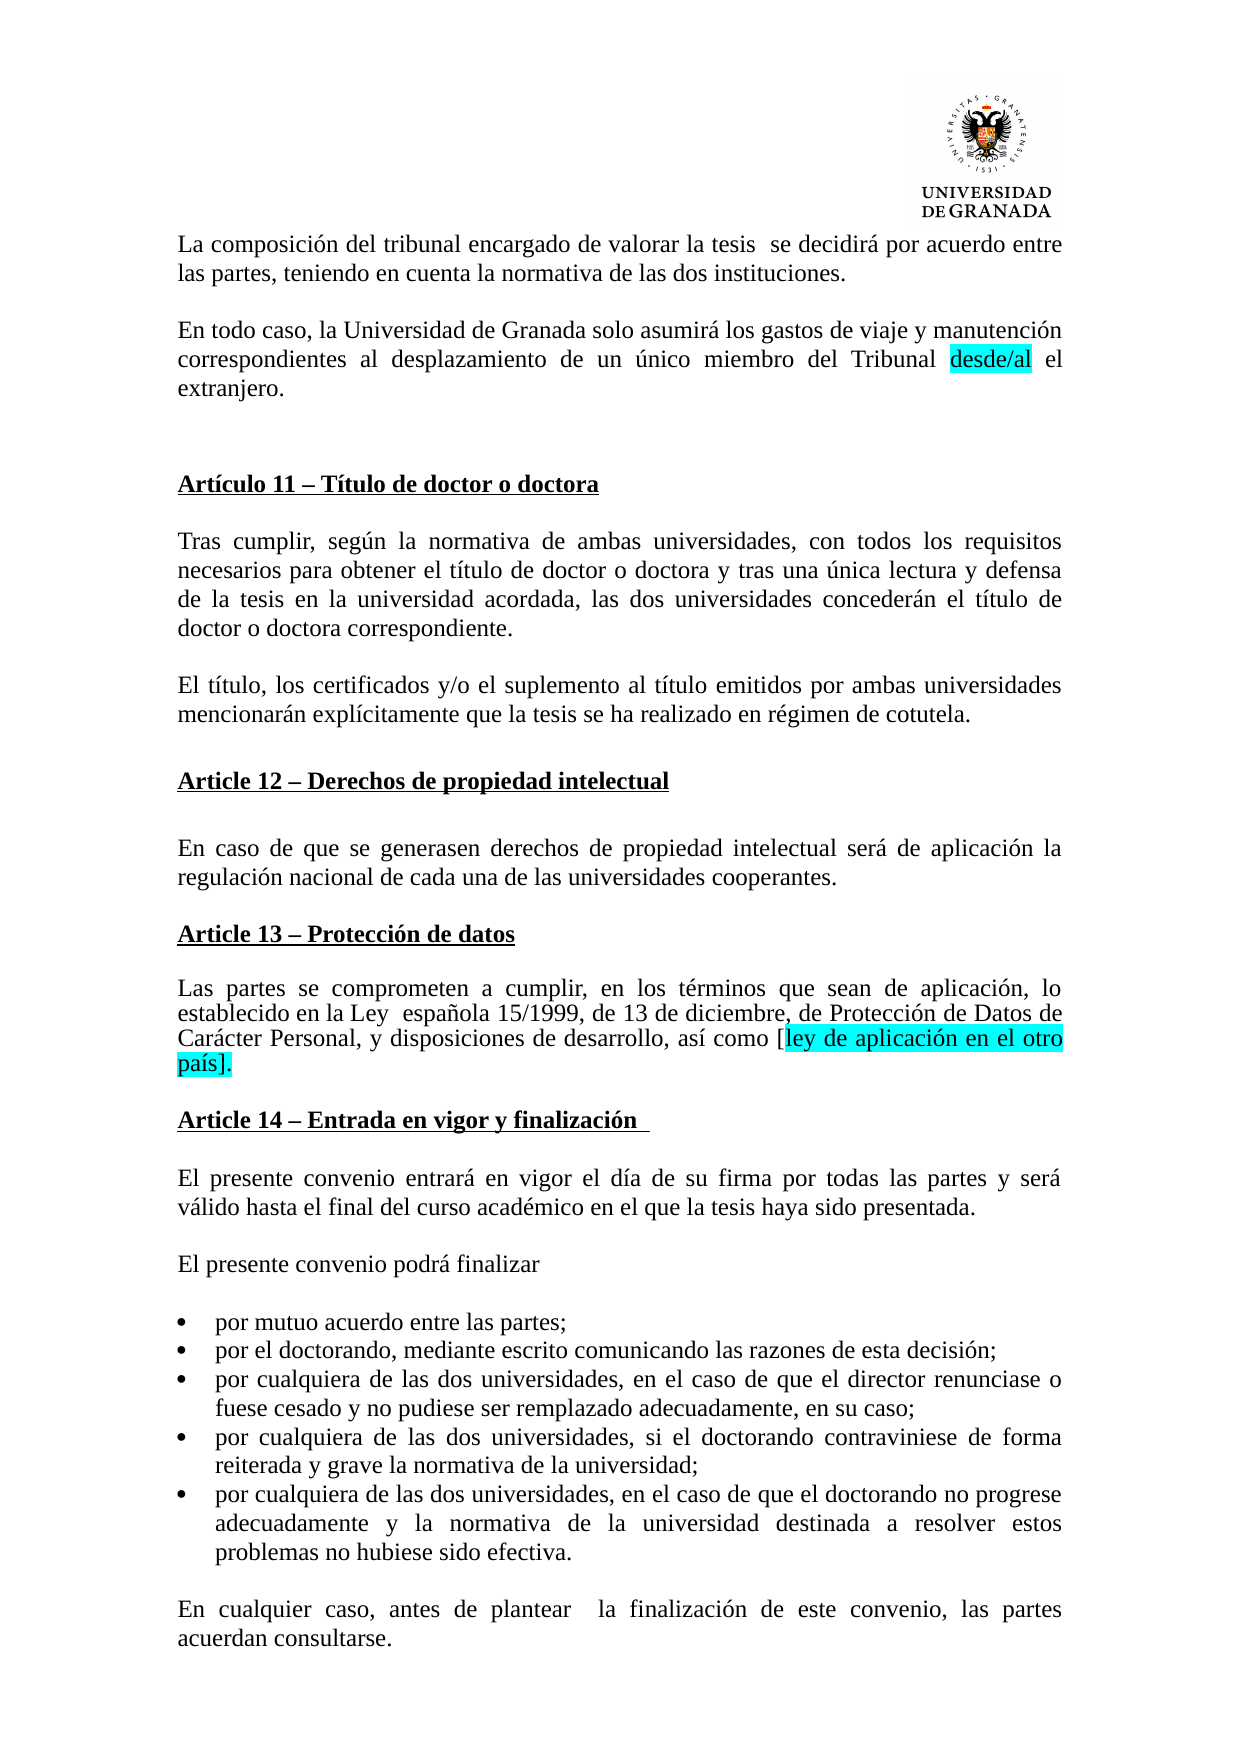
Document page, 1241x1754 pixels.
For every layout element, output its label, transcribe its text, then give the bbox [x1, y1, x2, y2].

text El presente convenio entrará en vigor el día de su firma por todas las partes y será válido hasta el final del curso académico en el que la tesis haya sido presentada. [177, 1163, 1063, 1221]
list por el doctorando, mediante escrito comunicando las razones de esta decisión; [177, 1336, 1063, 1364]
text Artículo 11 – Título de doctor o doctora [177, 469, 1063, 498]
list por cualquiera de las dos universidades, en el caso de que el doctorando no progrese adecuadamente y la normativa de la universidad destinada a resolver estos problemas no hubiese sido efectiva. [177, 1479, 1063, 1566]
text Las partes se comprometen a cumplir, en los términos que sean de aplicación, lo establecido en la Ley española 15/1999, de 13 de diciembre, de Protección de Datos de Carácter Personal, y disposiciones de desarrollo, así como [ley de aplicación en el otro país]. [177, 977, 1063, 1077]
text En cualquier caso, antes de plantear la finalización de este convenio, las partes acuerdan consultarse. [177, 1594, 1063, 1652]
text El título, los certificados y/o el suplemento al título emitidos por ambas universidades mencionarán explícitamente que la tesis se ha realizado en régimen de cotutela. [177, 670, 1063, 728]
text Article 13 – Protección de datos [177, 919, 1063, 948]
list por cualquiera de las dos universidades, si el doctorando contraviniese de forma reiterada y grave la normativa de la universidad; [177, 1422, 1063, 1479]
text En caso de que se generasen derechos de propiedad intelectual será de aplicación la regulación nacional de cada una de las universidades cooperantes. [177, 833, 1063, 891]
text El presente convenio podrá finalizar [177, 1249, 1063, 1278]
text Tras cumplir, según la normativa de ambas universidades, con todos los requisitos necesarios para obtener el título de doctor o doctora y tras una única lectura y defensa de la tesis en la universidad acordada, las dos universidades concederán el título de doctor o doctora correspondiente. [177, 526, 1063, 641]
text La composición del tribunal encargado de valorar la tesis se decidirá por acuerdo entre las partes, teniendo en cuenta la normativa de las dos instituciones. [177, 229, 1063, 287]
list por mutuo acuerdo entre las partes; [177, 1307, 1063, 1336]
text Article 12 – Derechos de propiedad intelectual [177, 766, 1063, 795]
list por cualquiera de las dos universidades, en el caso de que el director renunciase o fuese cesado y no pudiese ser remplazado adecuadamente, en su caso; [177, 1364, 1063, 1422]
text Article 14 – Entrada en vigor y finalización [177, 1106, 1063, 1134]
text En todo caso, la Universidad de Granada solo asumirá los gastos de viaje y manutención correspondientes al desplazamiento de un único miembro del Tribunal desde/al el extranjero. [177, 316, 1063, 402]
